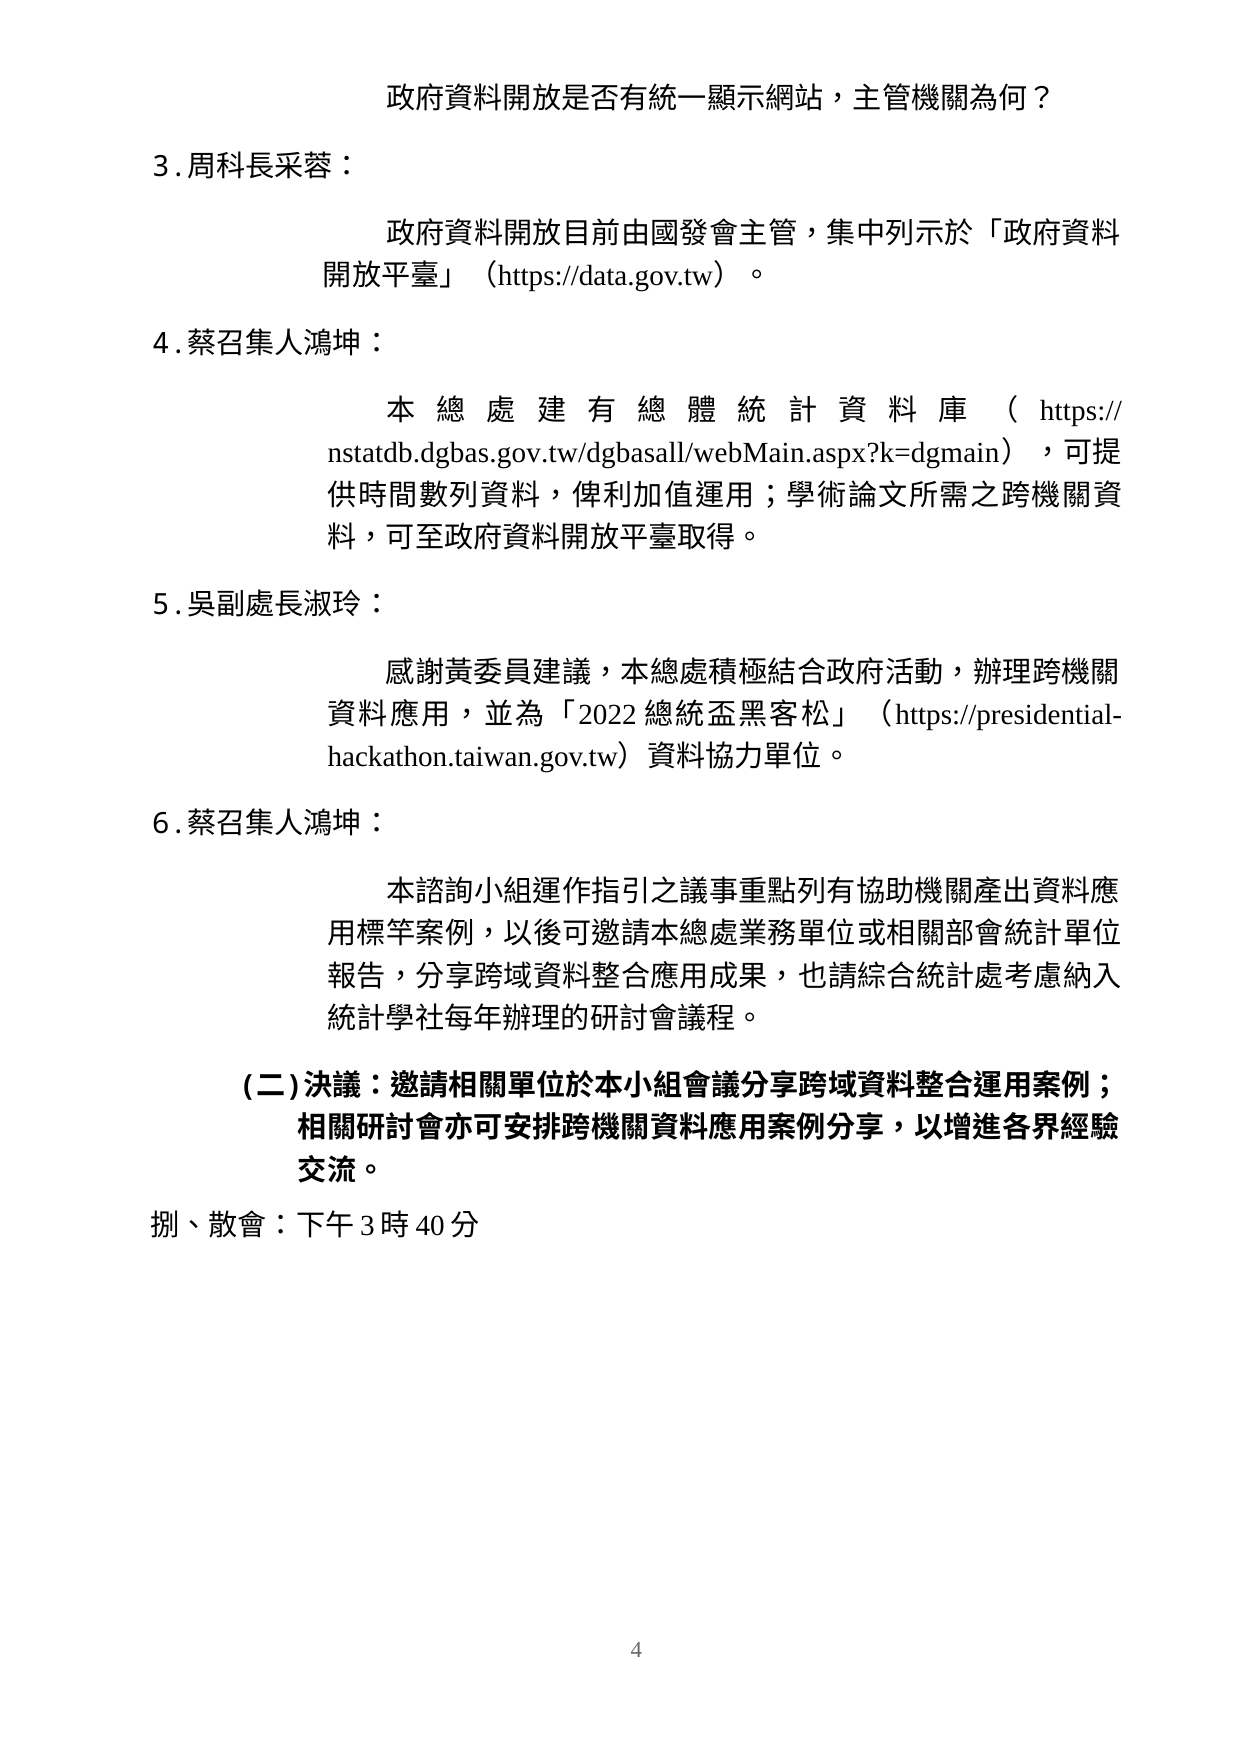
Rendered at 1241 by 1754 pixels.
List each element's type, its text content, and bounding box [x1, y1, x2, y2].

list 吳副處長淑玲： [150, 581, 1122, 623]
text 本諮詢小組運作指引之議事重點列有協助機關產出資料應用標竿案例，以後可邀請本總處業務單位或相關部會統計單位 報告，分享跨域資料整合應用成果，也請綜合統計處考慮納入統計學社每年辦理的研討會議程。 [327, 867, 1122, 1037]
text 感謝黃委員建議，本總處積極結合政府活動，辦理跨機關資料應用，並為「2022總統盃黑客松」（https://presidential-hackathon.taiwan.gov.tw）資料協力單位。 [327, 648, 1122, 775]
list 決議：邀請相關單位於本小組會議分享跨域資料整合運用案例；相關研討會亦可安排跨機關資料應用案例分享，以增進各界經驗交流。 [239, 1062, 1122, 1189]
list 周科長采蓉： [150, 142, 1122, 185]
text 本總處建有總體統計資料庫（https://nstatdb.dgbas.gov.tw/dgbasall/webMain.aspx?k=dgmain），可提供時間數列資料，俾利加值運用；學術論文所需之跨機關資料，可至政府資料開放平臺取得。 [327, 387, 1122, 556]
list 散會：下午3時40分 [150, 1201, 1122, 1243]
list 蔡召集人鴻坤： [150, 319, 1122, 362]
list 蔡召集人鴻坤： [150, 800, 1122, 842]
text 政府資料開放目前由國發會主管，集中列示於「政府資料開放平臺」（https://data.gov.tw）。 [323, 210, 1122, 294]
text 政府資料開放是否有統一顯示網站，主管機關為何？ [323, 75, 1122, 117]
